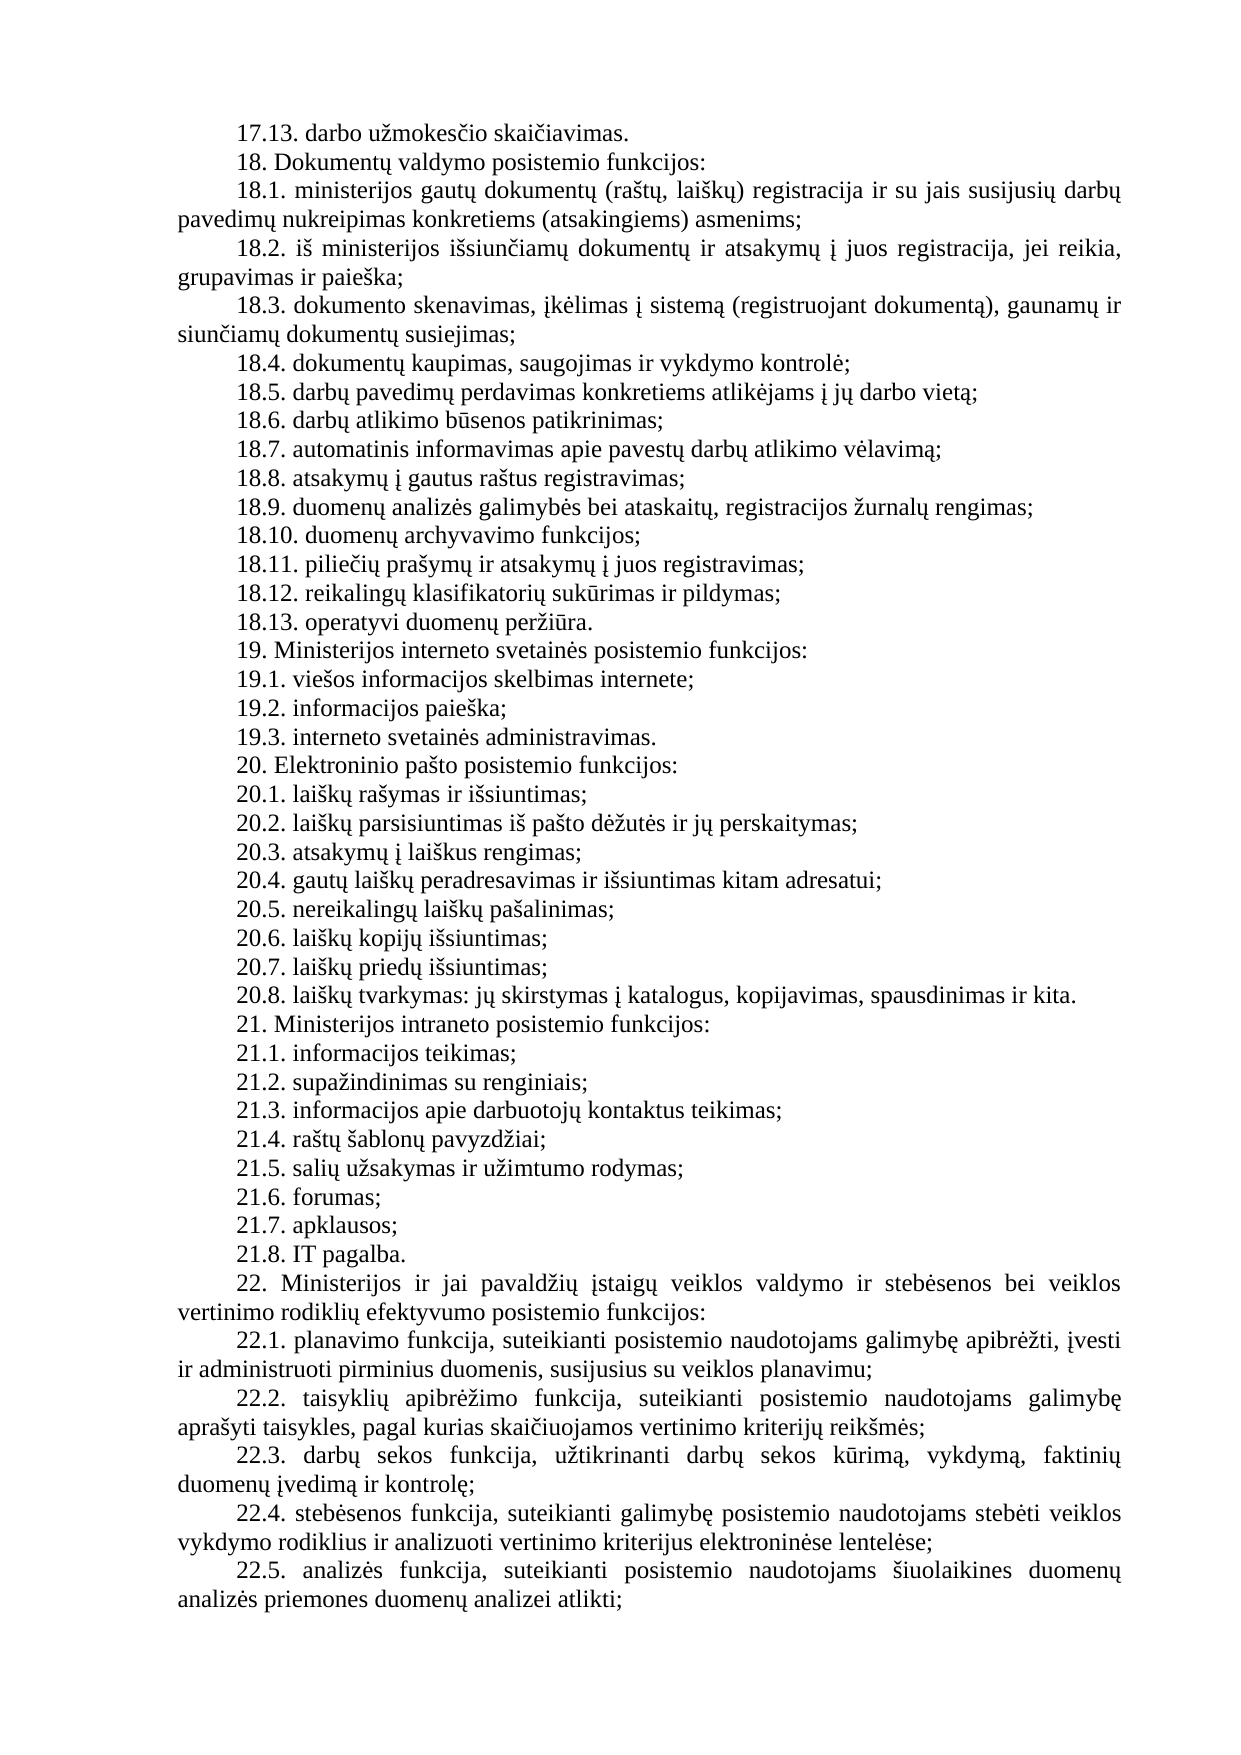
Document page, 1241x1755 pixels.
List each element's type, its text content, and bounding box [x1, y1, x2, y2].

text 21. Ministerijos intraneto posistemio funkcijos: [177, 1009, 1122, 1038]
text 17.13. darbo užmokesčio skaičiavimas. [177, 118, 1122, 147]
text 19.1. viešos informacijos skelbimas internete; [177, 664, 1122, 693]
text 18.10. duomenų archyvavimo funkcijos; [177, 521, 1122, 549]
text 20.7. laiškų priedų išsiuntimas; [177, 952, 1122, 981]
text 22.1. planavimo funkcija, suteikianti posistemio naudotojams galimybę apibrėžti, įvesti ir administruoti pirminius duomenis, susijusius su veiklos planavimu; [177, 1326, 1122, 1383]
text 22.4. stebėsenos funkcija, suteikianti galimybę posistemio naudotojams stebėti veiklos vykdymo rodiklius ir analizuoti vertinimo kriterijus elektroninėse lentelėse; [177, 1498, 1122, 1556]
text 21.7. apklausos; [177, 1211, 1122, 1239]
text 22.2. taisyklių apibrėžimo funkcija, suteikianti posistemio naudotojams galimybę aprašyti taisykles, pagal kurias skaičiuojamos vertinimo kriterijų reikšmės; [177, 1383, 1122, 1441]
text 20. Elektroninio pašto posistemio funkcijos: [177, 751, 1122, 779]
text 19.2. informacijos paieška; [177, 693, 1122, 722]
text 20.2. laiškų parsisiuntimas iš pašto dėžutės ir jų perskaitymas; [177, 808, 1122, 837]
text 20.3. atsakymų į laiškus rengimas; [177, 837, 1122, 866]
text 20.1. laiškų rašymas ir išsiuntimas; [177, 779, 1122, 808]
text 19. Ministerijos interneto svetainės posistemio funkcijos: [177, 636, 1122, 664]
text 18.6. darbų atlikimo būsenos patikrinimas; [177, 406, 1122, 434]
text 18.9. duomenų analizės galimybės bei ataskaitų, registracijos žurnalų rengimas; [177, 492, 1122, 521]
text 18.2. iš ministerijos išsiunčiamų dokumentų ir atsakymų į juos registracija, jei reikia, grupavimas ir paieška; [177, 233, 1122, 291]
text 20.8. laiškų tvarkymas: jų skirstymas į katalogus, kopijavimas, spausdinimas ir kita. [177, 981, 1122, 1009]
text 21.4. raštų šablonų pavyzdžiai; [177, 1124, 1122, 1153]
text 22. Ministerijos ir jai pavaldžių įstaigų veiklos valdymo ir stebėsenos bei veiklos vertinimo rodiklių efektyvumo posistemio funkcijos: [177, 1268, 1122, 1326]
text 20.6. laiškų kopijų išsiuntimas; [177, 923, 1122, 952]
text 21.5. salių užsakymas ir užimtumo rodymas; [177, 1153, 1122, 1182]
text 22.3. darbų sekos funkcija, užtikrinanti darbų sekos kūrimą, vykdymą, faktinių duomenų įvedimą ir kontrolę; [177, 1441, 1122, 1498]
text 20.5. nereikalingų laiškų pašalinimas; [177, 894, 1122, 923]
text 18. Dokumentų valdymo posistemio funkcijos: [177, 147, 1122, 176]
text 19.3. interneto svetainės administravimas. [177, 722, 1122, 751]
text 21.6. forumas; [177, 1182, 1122, 1211]
text 18.1. ministerijos gautų dokumentų (raštų, laiškų) registracija ir su jais susijusių darbų pavedimų nukreipimas konkretiems (atsakingiems) asmenims; [177, 176, 1122, 233]
text 18.13. operatyvi duomenų peržiūra. [177, 607, 1122, 636]
text 18.11. piliečių prašymų ir atsakymų į juos registravimas; [177, 549, 1122, 578]
text 21.2. supažindinimas su renginiais; [177, 1067, 1122, 1096]
text 18.5. darbų pavedimų perdavimas konkretiems atlikėjams į jų darbo vietą; [177, 377, 1122, 406]
text 22.5. analizės funkcija, suteikianti posistemio naudotojams šiuolaikines duomenų analizės priemones duomenų analizei atlikti; [177, 1556, 1122, 1613]
text 18.12. reikalingų klasifikatorių sukūrimas ir pildymas; [177, 578, 1122, 607]
text 18.3. dokumento skenavimas, įkėlimas į sistemą (registruojant dokumentą), gaunamų ir siunčiamų dokumentų susiejimas; [177, 291, 1122, 348]
text 18.4. dokumentų kaupimas, saugojimas ir vykdymo kontrolė; [177, 348, 1122, 377]
text 18.8. atsakymų į gautus raštus registravimas; [177, 463, 1122, 492]
text 20.4. gautų laiškų peradresavimas ir išsiuntimas kitam adresatui; [177, 866, 1122, 894]
text 21.8. IT pagalba. [177, 1239, 1122, 1268]
text 21.3. informacijos apie darbuotojų kontaktus teikimas; [177, 1096, 1122, 1124]
text 21.1. informacijos teikimas; [177, 1038, 1122, 1067]
text 18.7. automatinis informavimas apie pavestų darbų atlikimo vėlavimą; [177, 434, 1122, 463]
